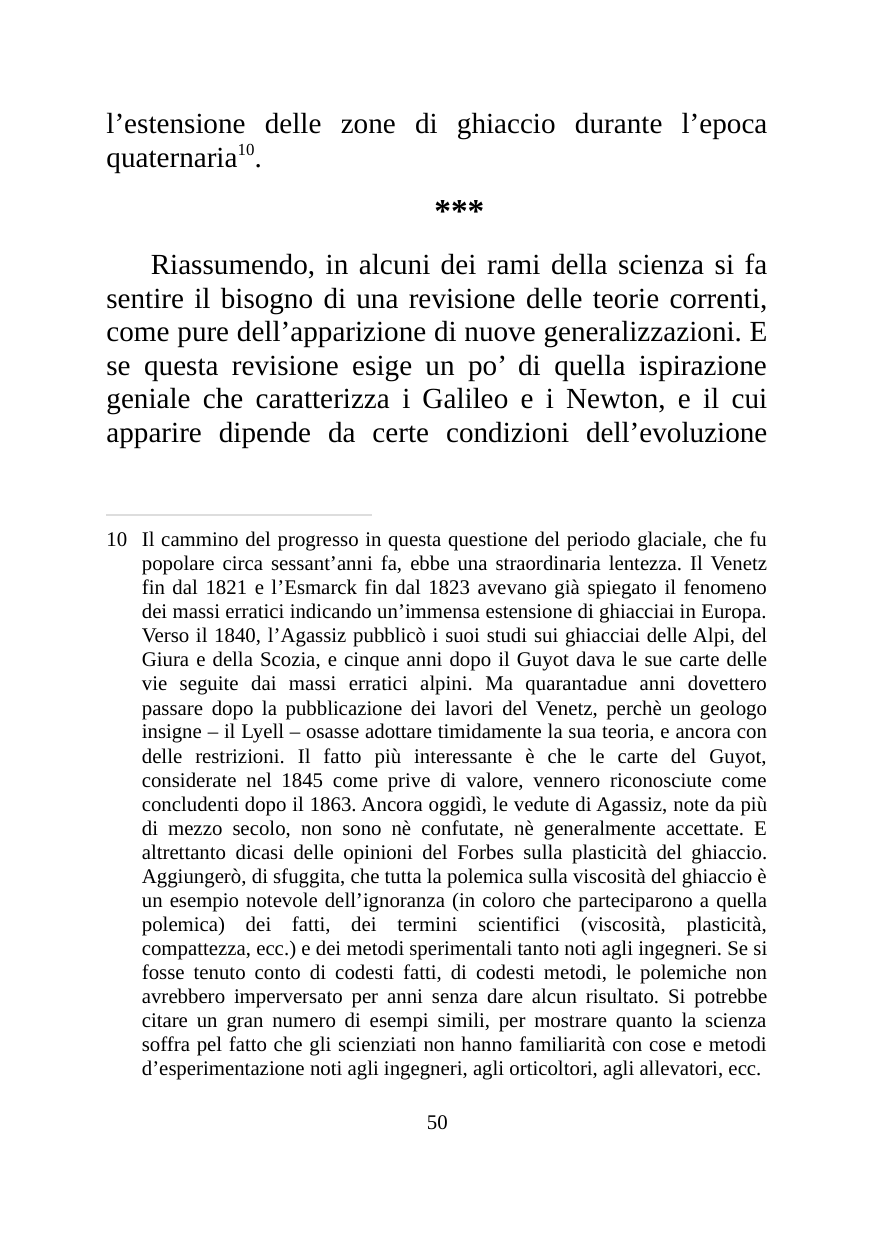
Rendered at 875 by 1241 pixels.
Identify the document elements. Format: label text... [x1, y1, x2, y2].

text Riassumendo, in alcuni dei rami della scienza si fa sentire il bisogno di una revisione delle teorie correnti, come pure dell’apparizione di nuove generalizzazioni. E se questa revisione esige un po’ di quella ispirazione geniale che caratterizza i Galileo e i Newton, e il cui apparire dipende da certe condizioni dell’evoluzione [106, 247, 768, 448]
text Il cammino del progresso in questa questione del periodo glaciale, che fu popolare circa sessant’anni fa, ebbe una straordinaria lentezza. Il Venetz fin dal 1821 e l’Esmarck fin dal 1823 avevano già spiegato il fenomeno dei massi erratici indicando un’immensa estensione di ghiacciai in Europa. Verso il 1840, l’Agassiz pubblicò i suoi studi sui ghiacciai delle Alpi, del Giura e della Scozia, e cinque anni dopo il Guyot dava le sue carte delle vie seguite dai massi erratici alpini. Ma quarantadue anni dovettero passare dopo la pubblicazione dei lavori del Venetz, perchè un geologo insigne – il Lyell – osasse adottare timidamente la sua teoria, e ancora con delle restrizioni. Il fatto più interessante è che le carte del Guyot, considerate nel 1845 come prive di valore, vennero riconosciute come concludenti dopo il 1863. Ancora oggidì, le vedute di Agassiz, note da più di mezzo secolo, non sono nè confutate, nè generalmente accettate. E altrettanto dicasi delle opinioni del Forbes sulla plasticità del ghiaccio. Aggiungerò, di sfuggita, che tutta la polemica sulla viscosità del ghiaccio è un esempio notevole dell’ignoranza (in coloro che parteciparono a quella polemica) dei fatti, dei termini scientifici (viscosità, plasticità, compattezza, ecc.) e dei metodi sperimentali tanto noti agli ingegneri. Se si fosse tenuto conto di codesti fatti, di codesti metodi, le polemiche non avrebbero imperversato per anni senza dare alcun risultato. Si potrebbe citare un gran numero di esempi simili, per mostrare quanto la scienza soffra pel fatto che gli scienziati non hanno familiarità con cose e metodi d’esperimentazione noti agli ingegneri, agli orticoltori, agli allevatori, ecc. [106, 527, 768, 1080]
text *** [106, 191, 768, 229]
text l’estensione delle zone di ghiaccio durante l’epoca quaternaria. [106, 106, 768, 173]
